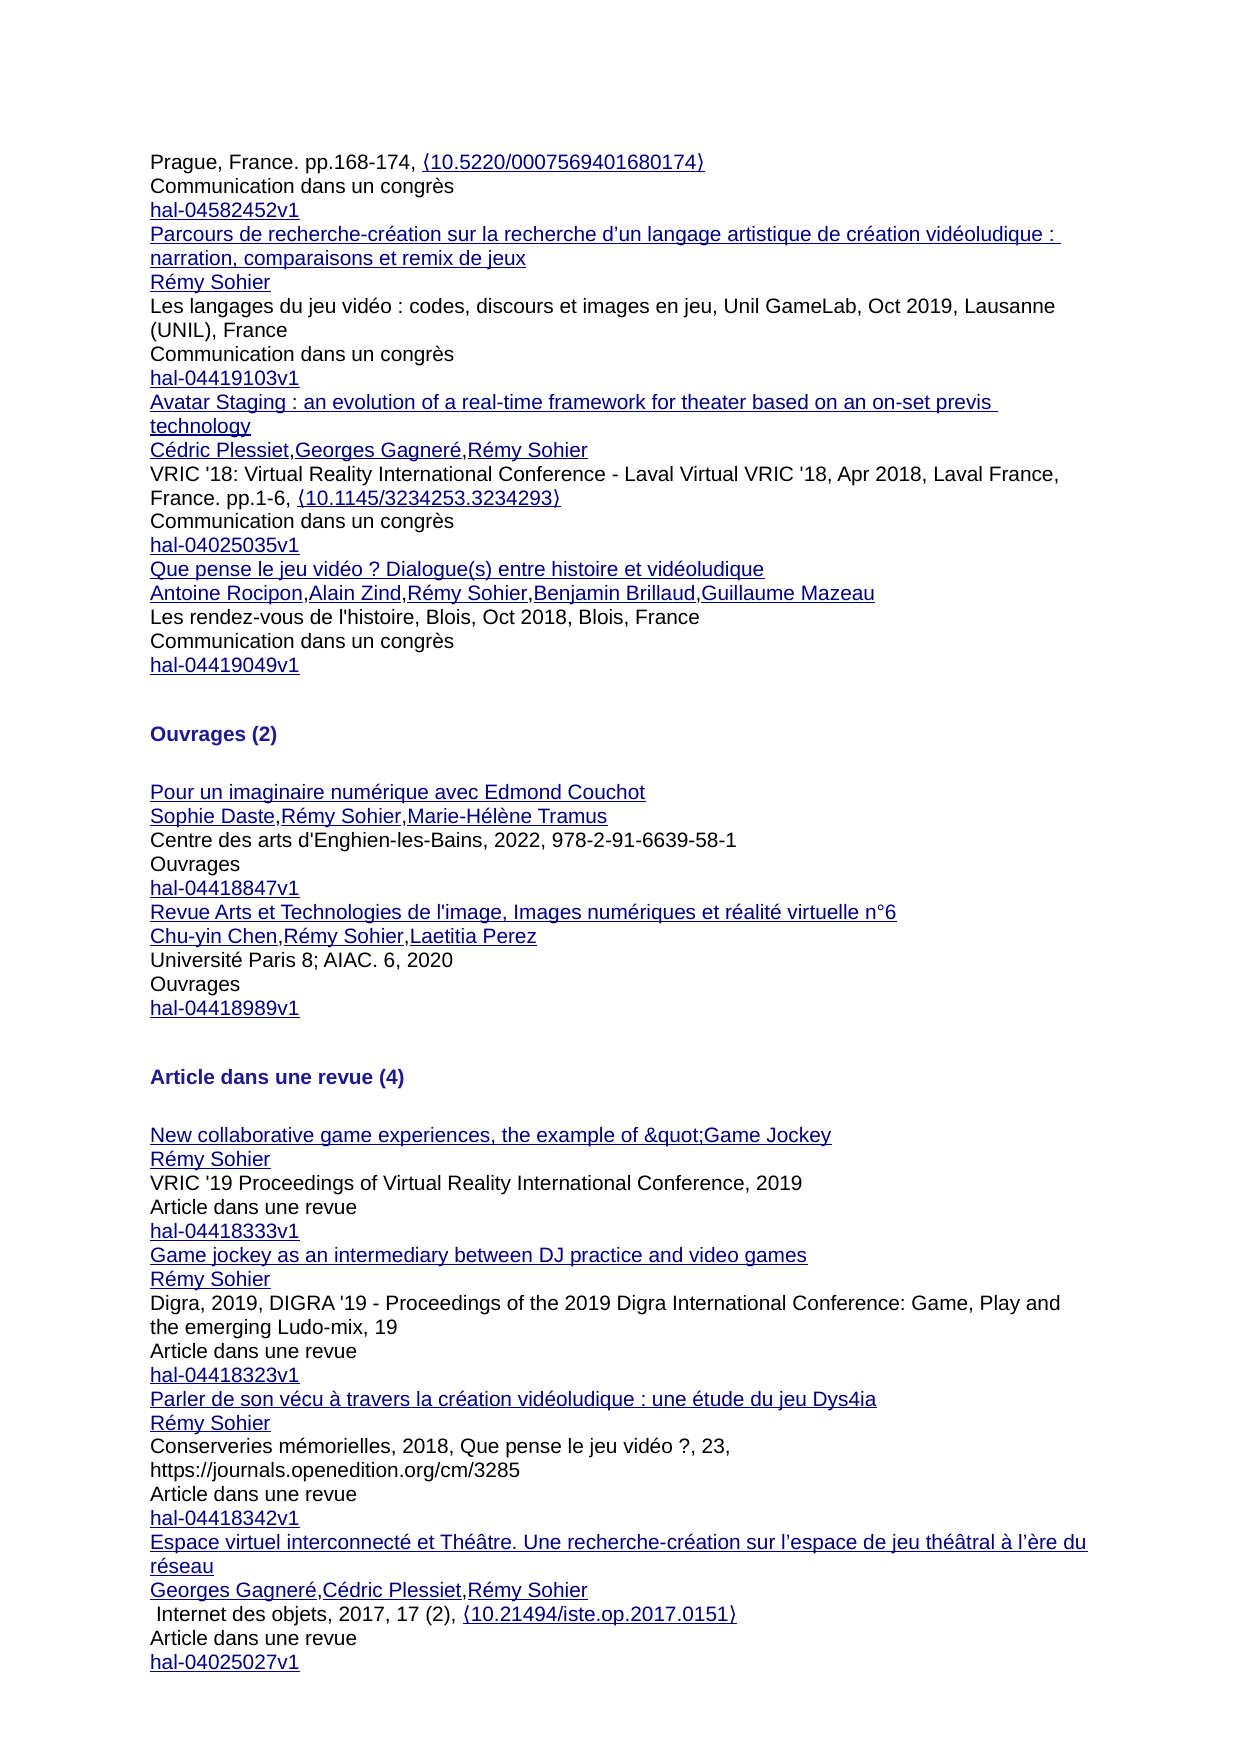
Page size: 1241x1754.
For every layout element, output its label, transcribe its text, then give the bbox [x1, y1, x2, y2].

table_cell Prague, France. pp.168-174, ⟨10.5220/0007569401680174⟩ Communication dans un congrès hal-04582452v1 [150, 150, 1090, 222]
table_header New collaborative game experiences, the example of &quot;Game Jockey Rémy Sohier VRIC '19 Proceedings of Virtual Reality International Conference, 2019 Article dans une revue hal-04418333v1 [150, 1123, 1090, 1243]
table_header Pour un imaginaire numérique avec Edmond Couchot Sophie Daste,Rémy Sohier,Marie-Hélène Tramus Centre des arts d'Enghien-les-Bains, 2022, 978-2-91-6639-58-1 Ouvrages hal-04418847v1 [150, 780, 1090, 900]
table_cell Avatar Staging : an evolution of a real-time framework for theater based on an on-set previs technology Cédric Plessiet,Georges Gagneré,Rémy Sohier VRIC '18: Virtual Reality International Conference - Laval Virtual VRIC '18, Apr 2018, Laval France, France. pp.1-6, ⟨10.1145/3234253.3234293⟩ Communication dans un congrès hal-04025035v1 [150, 390, 1090, 557]
subtitle Ouvrages (2) [150, 722, 1090, 746]
table_cell Parcours de recherche-création sur la recherche d’un langage artistique de création vidéoludique : narration, comparaisons et remix de jeux Rémy Sohier Les langages du jeu vidéo : codes, discours et images en jeu, Unil GameLab, Oct 2019, Lausanne (UNIL), France Communication dans un congrès hal-04419103v1 [150, 222, 1090, 389]
table_cell Que pense le jeu vidéo ? Dialogue(s) entre histoire et vidéoludique Antoine Rocipon,Alain Zind,Rémy Sohier,Benjamin Brillaud,Guillaume Mazeau Les rendez-vous de l'histoire, Blois, Oct 2018, Blois, France Communication dans un congrès hal-04419049v1 [150, 557, 1090, 677]
subtitle Article dans une revue (4) [150, 1064, 1090, 1088]
table_cell Espace virtuel interconnecté et Théâtre. Une recherche-création sur l’espace de jeu théâtral à l’ère du réseau Georges Gagneré,Cédric Plessiet,Rémy Sohier Internet des objets, 2017, 17 (2), ⟨10.21494/iste.op.2017.0151⟩ Article dans une revue hal-04025027v1 [150, 1530, 1090, 1674]
table_cell Revue Arts et Technologies de l'image, Images numériques et réalité virtuelle n°6 Chu-yin Chen,Rémy Sohier,Laetitia Perez Université Paris 8; AIAC. 6, 2020 Ouvrages hal-04418989v1 [150, 900, 1090, 1020]
table_cell Parler de son vécu à travers la création vidéoludique : une étude du jeu Dys4ia Rémy Sohier Conserveries mémorielles, 2018, Que pense le jeu vidéo ?, 23, https://journals.openedition.org/cm/3285 Article dans une revue hal-04418342v1 [150, 1386, 1090, 1530]
table_cell Game jockey as an intermediary between DJ practice and video games Rémy Sohier Digra, 2019, DIGRA '19 - Proceedings of the 2019 Digra International Conference: Game, Play and the emerging Ludo-mix, 19 Article dans une revue hal-04418323v1 [150, 1243, 1090, 1386]
